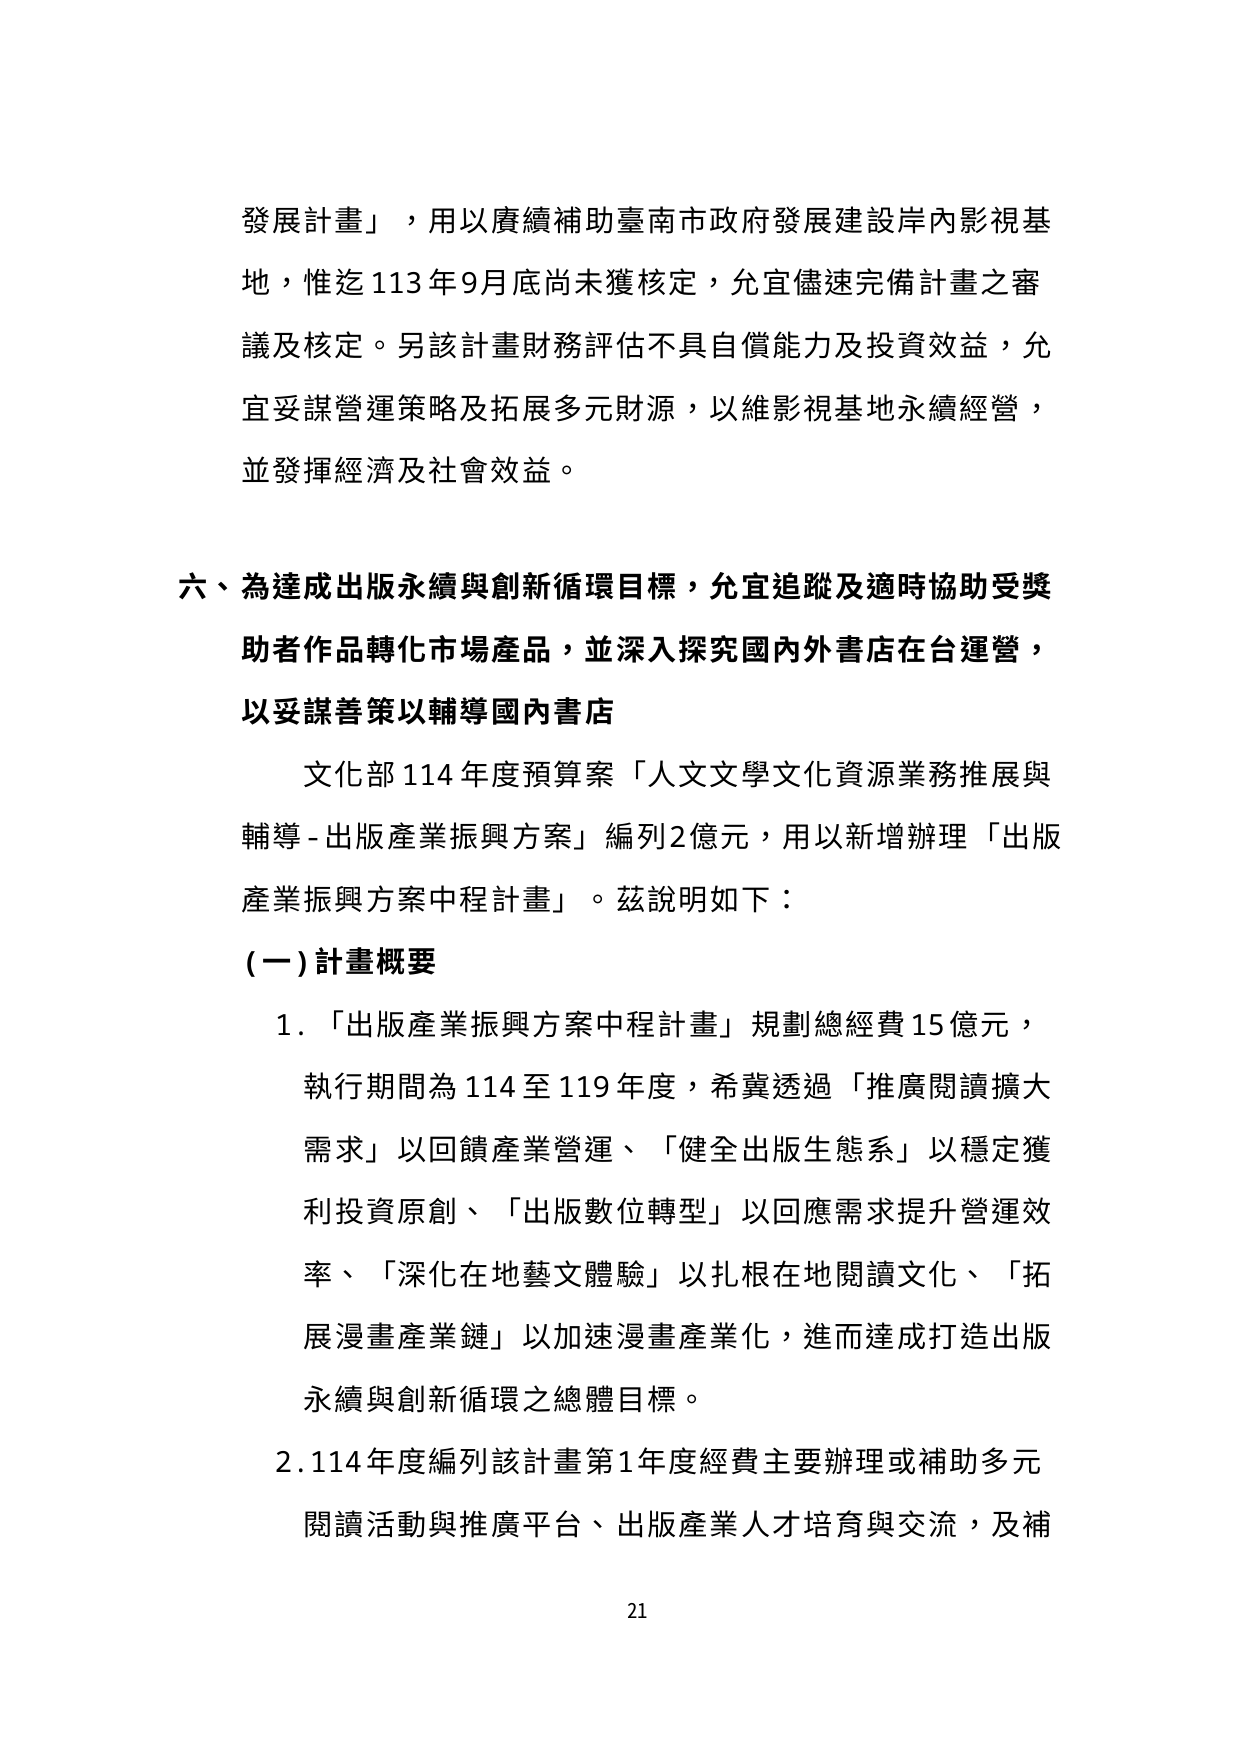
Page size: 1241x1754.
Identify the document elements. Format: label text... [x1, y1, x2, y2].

text 發展計畫」，用以賡續補助臺南市政府發展建設岸內影視基地，惟迄113年9月底尚未獲核定，允宜儘速完備計畫之審議及核定。另該計畫財務評估不具自償能力及投資效益，允宜妥謀營運策略及拓展多元財源，以維影視基地永續經營，並發揮經濟及社會效益。 [236, 177, 1063, 490]
text 1.「出版產業振興方案中程計畫」規劃總經費15億元，執行期間為114至119年度，希冀透過「推廣閱讀擴大需求」以回饋產業營運、「健全出版生態系」以穩定獲利投資原創、「出版數位轉型」以回應需求提升營運效率、「深化在地藝文體驗」以扎根在地閱讀文化、「拓展漫畫產業鏈」以加速漫畫產業化，進而達成打造出版永續與創新循環之總體目標。 [266, 981, 1063, 1418]
text 文化部114年度預算案「人文文學文化資源業務推展與輔導-出版產業振興方案」編列2億元，用以新增辦理「出版產業振興方案中程計畫」。茲說明如下： [236, 731, 1063, 918]
text 2.114年度編列該計畫第1年度經費主要辦理或補助多元閱讀活動與推廣平台、出版產業人才培育與交流，及補 [266, 1418, 1063, 1543]
text 六、為達成出版永續與創新循環目標，允宜追蹤及適時協助受獎助者作品轉化市場產品，並深入探究國內外書店在台運營，以妥謀善策以輔導國內書店 [177, 543, 1063, 731]
text (一)計畫概要 [236, 918, 1063, 981]
